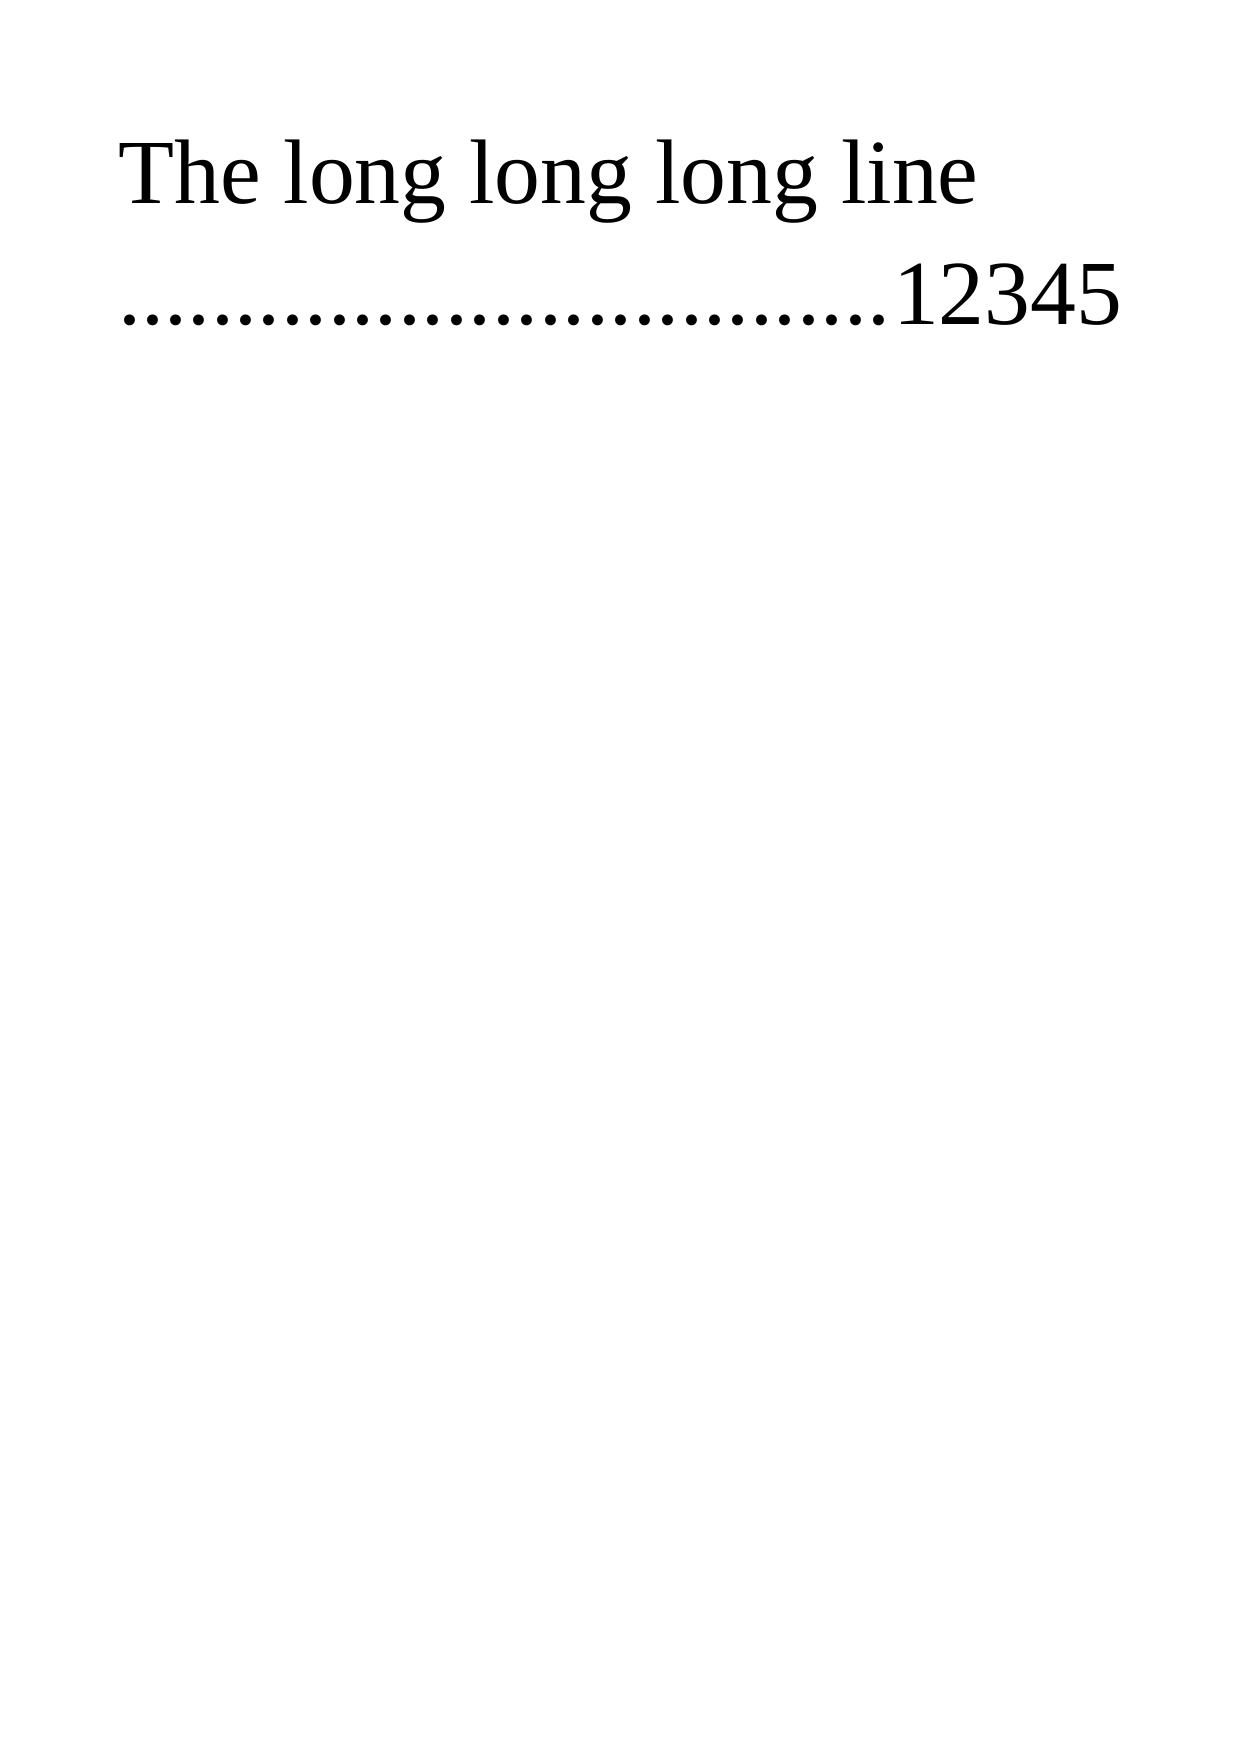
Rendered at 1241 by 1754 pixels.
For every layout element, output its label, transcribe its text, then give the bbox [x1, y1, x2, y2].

table_header The long long long line 12345 [118, 118, 1122, 466]
